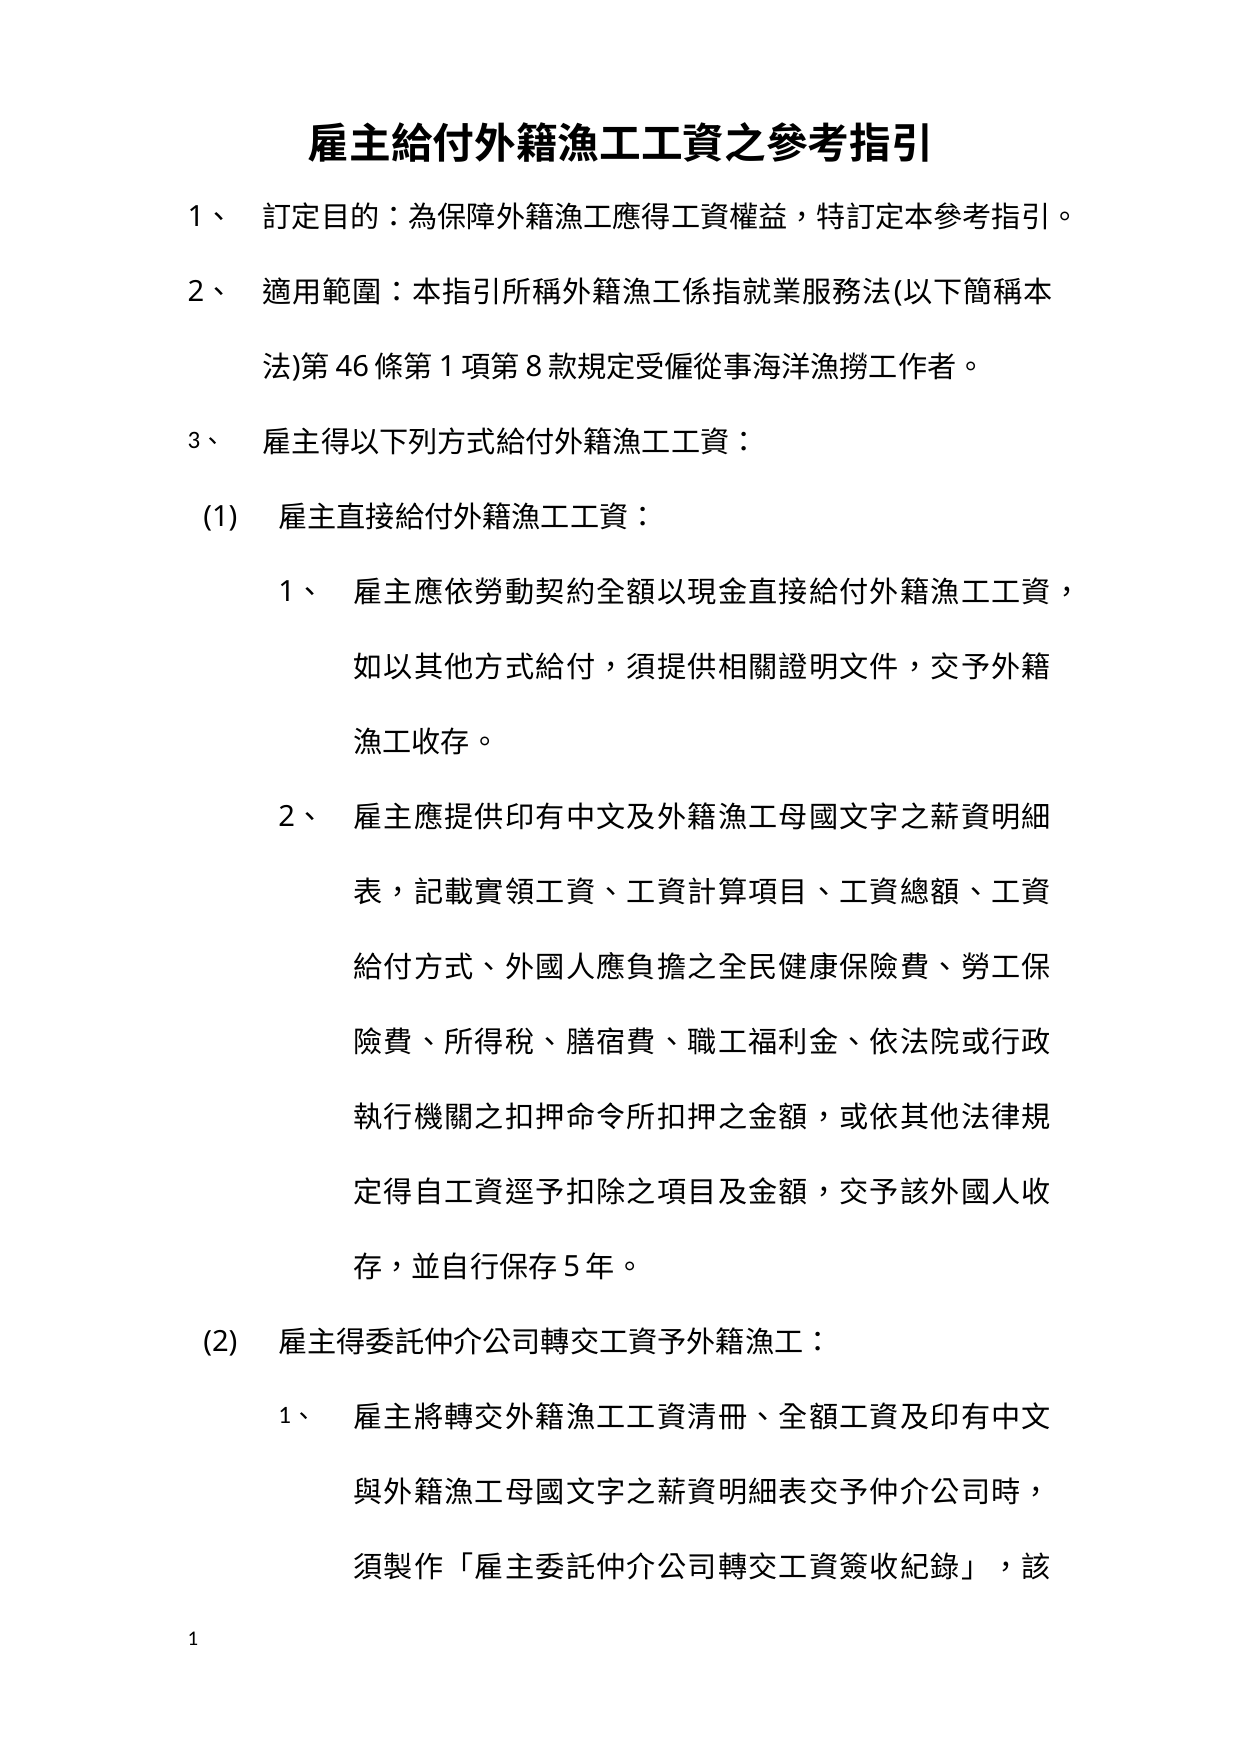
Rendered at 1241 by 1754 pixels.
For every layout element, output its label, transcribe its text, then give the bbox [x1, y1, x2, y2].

list 雇主得委託仲介公司轉交工資予外籍漁工： [203, 1296, 1053, 1371]
list 雇主直接給付外籍漁工工資： [203, 471, 1053, 546]
list 雇主應依勞動契約全額以現金直接給付外籍漁工工資，如以其他方式給付，須提供相關證明文件，交予外籍漁工收存。 [278, 546, 1053, 771]
list 雇主得以下列方式給付外籍漁工工資： [187, 396, 1053, 471]
text 雇主給付外籍漁工工資之參考指引 [187, 96, 1053, 171]
list 雇主應提供印有中文及外籍漁工母國文字之薪資明細表，記載實領工資、工資計算項目、工資總額、工資給付方式、外國人應負擔之全民健康保險費、勞工保險費、所得稅、膳宿費、職工福利金、依法院或行政執行機關之扣押命令所扣押之金額，或依其他法律規定得自工資逕予扣除之項目及金額，交予該外國人收存，並自行保存5年。 [278, 771, 1053, 1296]
list 適用範圍：本指引所稱外籍漁工係指就業服務法(以下簡稱本法)第46條第1項第8款規定受僱從事海洋漁撈工作者。 [187, 246, 1053, 396]
list 雇主將轉交外籍漁工工資清冊、全額工資及印有中文與外籍漁工母國文字之薪資明細表交予仲介公司時，須製作「雇主委託仲介公司轉交工資簽收紀錄」，該 [278, 1371, 1053, 1596]
list 訂定目的：為保障外籍漁工應得工資權益，特訂定本參考指引。 [187, 171, 1053, 246]
